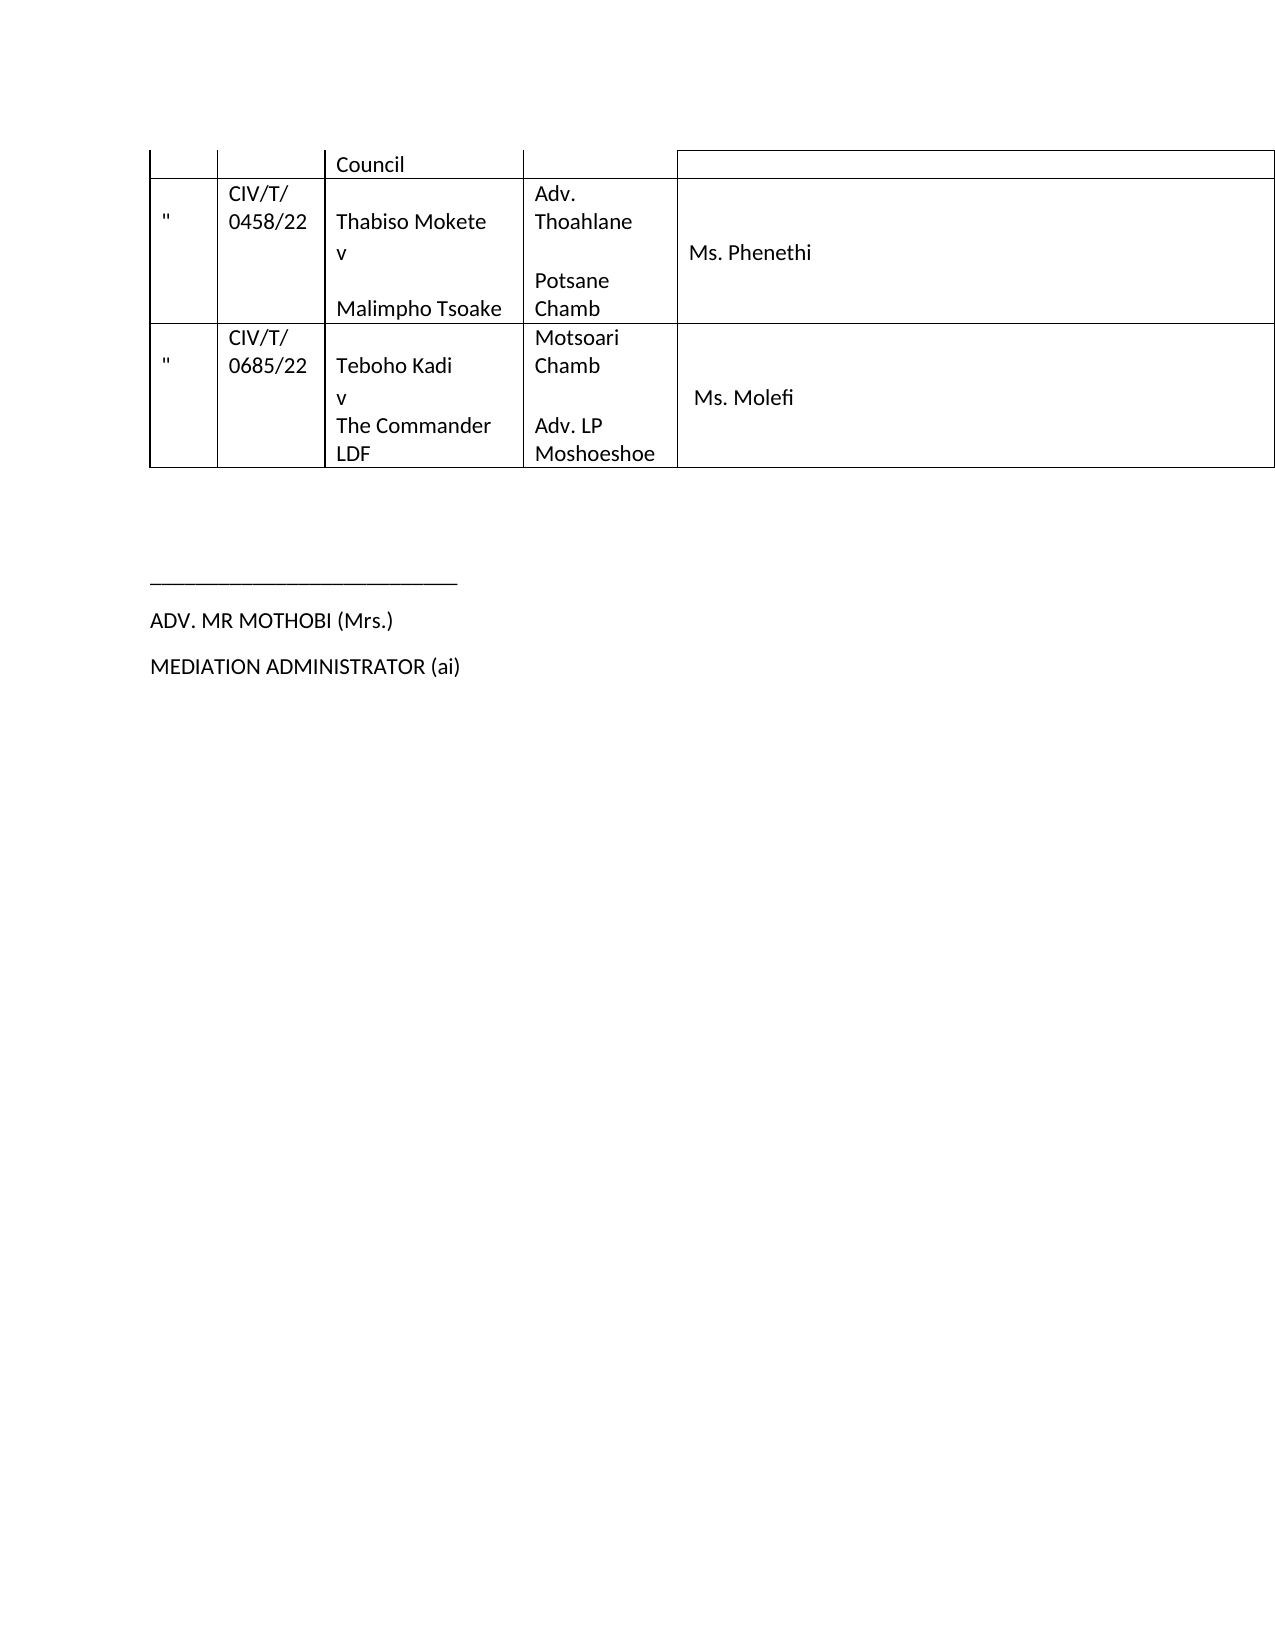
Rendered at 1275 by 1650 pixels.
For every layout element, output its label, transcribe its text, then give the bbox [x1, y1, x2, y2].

table_cell [678, 324, 1274, 379]
table_cell [524, 380, 677, 411]
table_cell Ms. Phenethi [678, 235, 1274, 266]
table_cell [151, 266, 217, 322]
table_cell " [151, 324, 217, 379]
table_cell [218, 235, 324, 266]
table_cell v [326, 235, 523, 266]
text ___________________________ [150, 560, 1125, 588]
table_cell Motsoari Chamb [524, 324, 677, 379]
table_cell [678, 411, 1274, 467]
table_cell [151, 411, 217, 467]
table_cell [151, 150, 217, 178]
table_cell CIV/T/0685/22 [218, 324, 324, 379]
table_cell The Commander LDF [326, 411, 523, 467]
text ADV. MR MOTHOBI (Mrs.) [150, 606, 1125, 634]
table_cell [678, 266, 1274, 322]
table_cell " [151, 179, 217, 235]
table_cell [678, 151, 1274, 178]
table_cell [218, 411, 324, 467]
text MEDIATION ADMINISTRATOR (ai) [150, 652, 1125, 680]
table_cell [678, 179, 1274, 235]
table_cell Ms. Molefi [678, 380, 1274, 411]
table_cell Adv. Thoahlane [524, 179, 677, 235]
table_cell Council [326, 150, 523, 178]
table_cell CIV/T/0458/22 [218, 179, 324, 235]
table_cell Malimpho Tsoake [326, 266, 523, 322]
table_cell Potsane Chamb [524, 266, 677, 322]
table_cell v [326, 380, 523, 411]
table_cell [524, 235, 677, 266]
table_cell Thabiso Mokete [326, 179, 523, 235]
table_cell [151, 235, 217, 266]
table_cell [151, 380, 217, 411]
table_cell [218, 266, 324, 322]
table_cell [218, 150, 324, 178]
table_cell Adv. LP Moshoeshoe [524, 411, 677, 467]
table_cell [218, 380, 324, 411]
table_cell [524, 150, 677, 178]
table_cell Teboho Kadi [326, 324, 523, 379]
